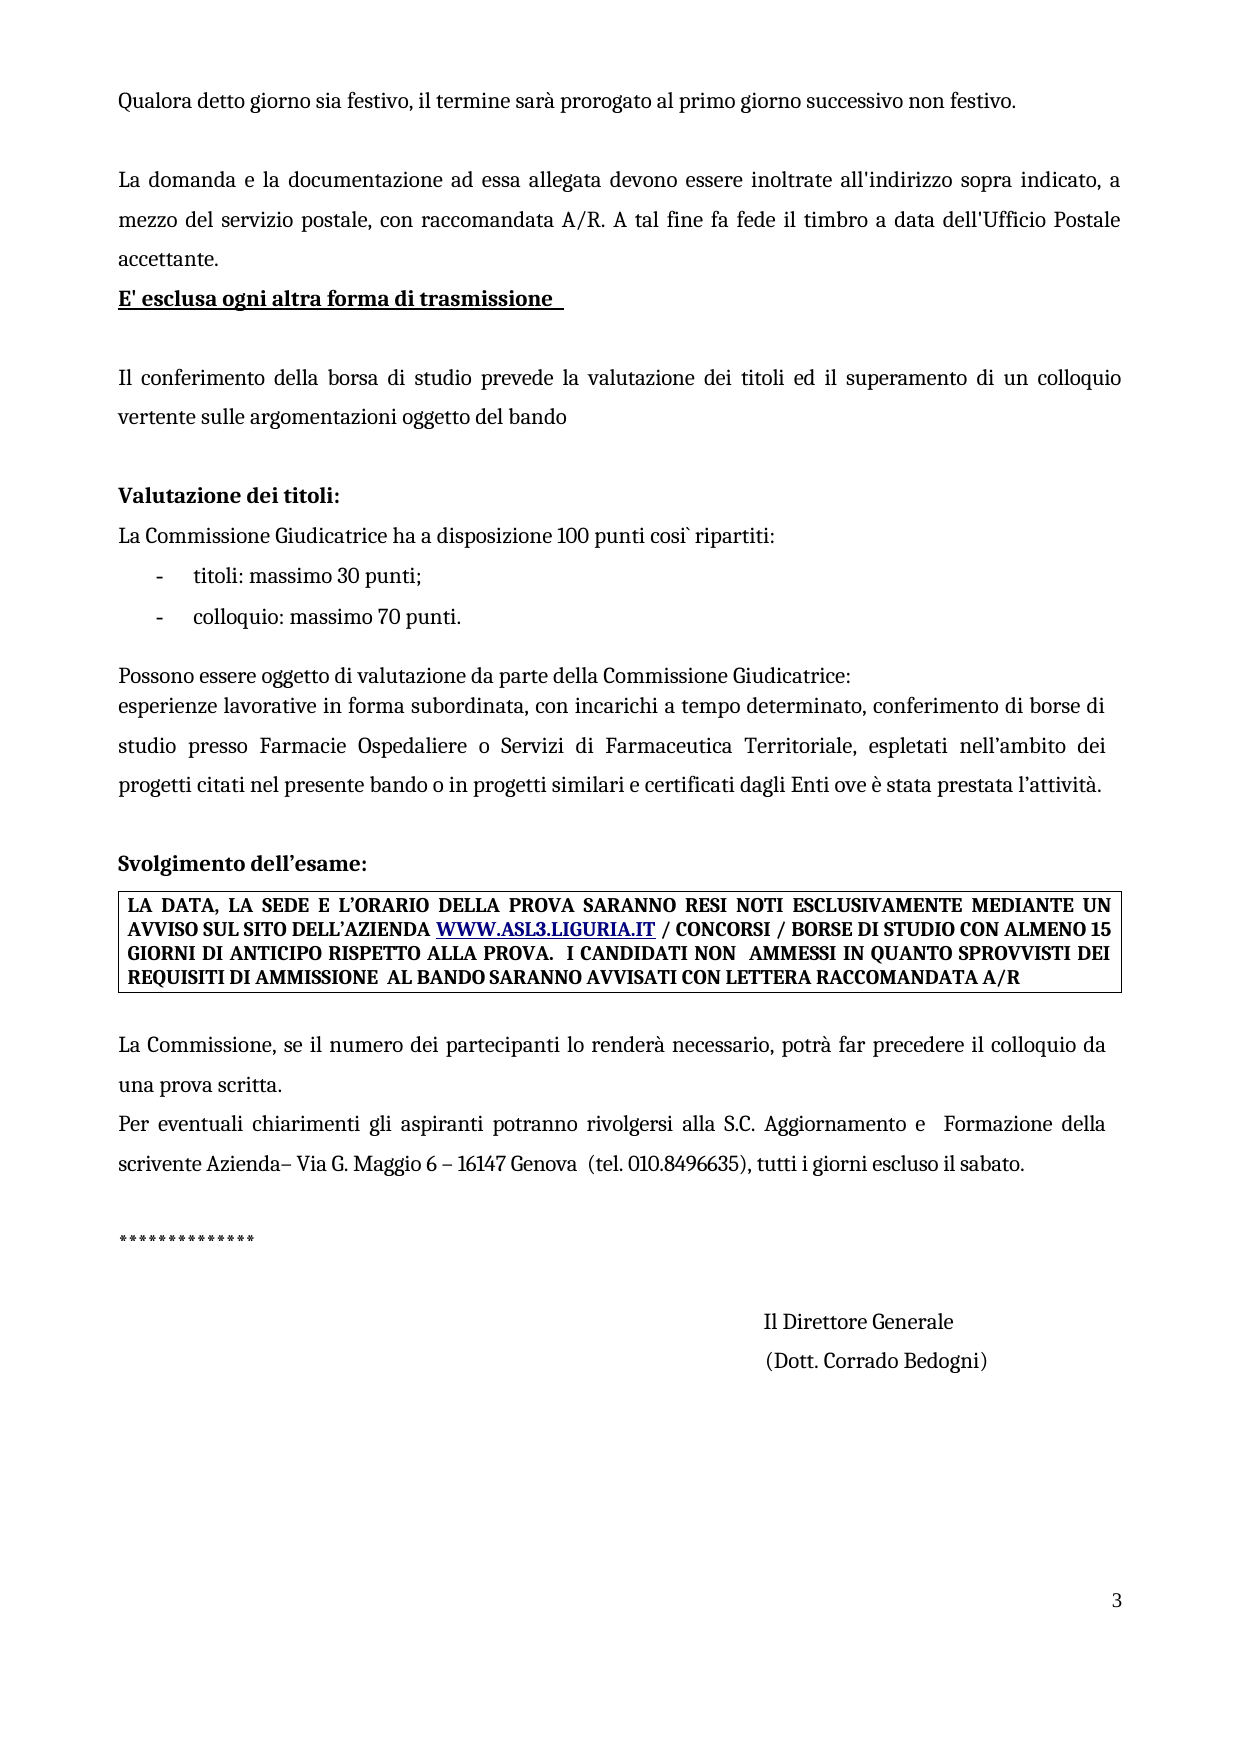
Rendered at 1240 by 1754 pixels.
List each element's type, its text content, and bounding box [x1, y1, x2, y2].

text La domanda e la documentazione ad essa allegata devono essere inoltrate all'indirizzo sopra indicato, a mezzo del servizio postale, con raccomandata A/R. A tal fine fa fede il timbro a data dell'Ufficio Postale accettante. [118, 167, 1122, 273]
text Possono essere oggetto di valutazione da parte della Commissione Giudicatrice: [118, 643, 1107, 693]
text Svolgimento dell’esame: [118, 851, 1122, 878]
text Qualora detto giorno sia festivo, il termine sarà prorogato al primo giorno successivo non festivo. [118, 88, 1122, 115]
text La Commissione Giudicatrice ha a disposizione 100 punti cosi` ripartiti: [118, 523, 1107, 549]
text Il conferimento della borsa di studio prevede la valutazione dei titoli ed il superamento di un colloquio vertente sulle argomentazioni oggetto del bando [118, 365, 1122, 431]
text (Dott. Corrado Bedogni) [118, 1348, 1122, 1374]
list titoli: massimo 30 punti; [156, 562, 1107, 589]
text La Commissione, se il numero dei partecipanti lo renderà necessario, potrà far precedere il colloquio da una prova scritta. [118, 1032, 1107, 1098]
text Per eventuali chiarimenti gli aspiranti potranno rivolgersi alla S.C. Aggiornamento e Formazione della scrivente Azienda– Via G. Maggio 6 – 16147 Genova (tel. 010.8496635), tutti i giorni escluso il sabato. [118, 1111, 1107, 1177]
text ************** [118, 1230, 1122, 1256]
text esperienze lavorative in forma subordinata, con incarichi a tempo determinato, conferimento di borse di studio presso Farmacie Ospedaliere o Servizi di Farmaceutica Territoriale, espletati nell’ambito dei progetti citati nel presente bando o in progetti similari e certificati dagli Enti ove è stata prestata l’attività. [118, 693, 1107, 799]
text E' esclusa ogni altra forma di trasmissione [118, 286, 1122, 312]
text Valutazione dei titoli: [118, 483, 1107, 509]
list colloquio: massimo 70 punti. [156, 603, 1107, 630]
text LA DATA, LA SEDE E L’ORARIO DELLA PROVA SARANNO RESI NOTI ESCLUSIVAMENTE MEDIANTE UN AVVISO SUL SITO DELL’AZIENDA WWW.ASL3.LIGURIA.IT / CONCORSI / BORSE DI STUDIO CON ALMENO 15 GIORNI DI ANTICIPO RISPETTO ALLA PROVA. I CANDIDATI NON AMMESSI IN QUANTO SPROVVISTI DEI REQUISITI DI AMMISSIONE AL BANDO SARANNO AVVISATI CON LETTERA RACCOMANDATA A/R [119, 892, 1121, 992]
text Il Direttore Generale [118, 1309, 1122, 1335]
